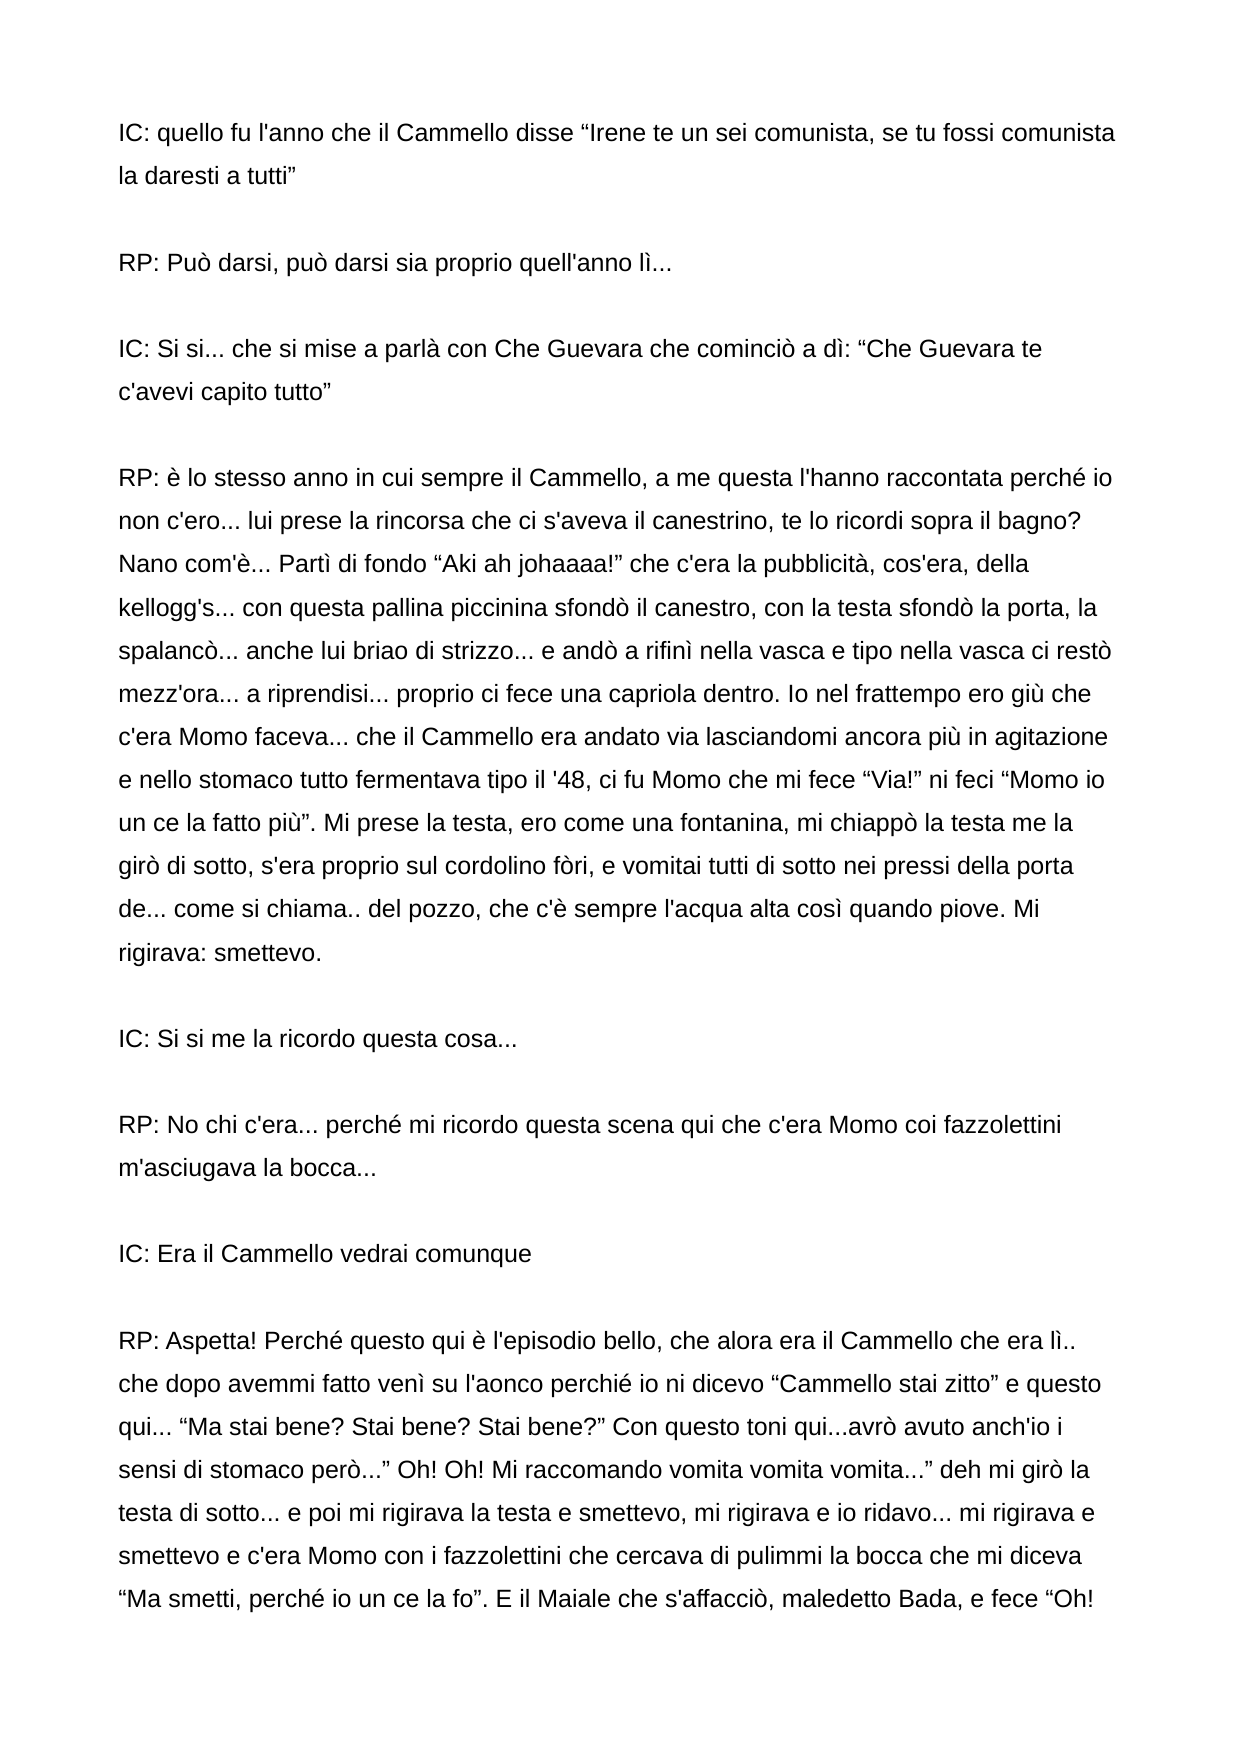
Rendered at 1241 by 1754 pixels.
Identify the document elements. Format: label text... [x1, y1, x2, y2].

text RP: Può darsi, può darsi sia proprio quell'anno lì... [118, 247, 1122, 276]
text IC: Si si me la ricordo questa cosa... [118, 1024, 1122, 1052]
text RP: è lo stesso anno in cui sempre il Cammello, a me questa l'hanno raccontata perché io non c'ero... lui prese la rincorsa che ci s'aveva il canestrino, te lo ricordi sopra il bagno? Nano com'è... Partì di fondo “Aki ah johaaaa!” che c'era la pubblicità, cos'era, della kellogg's... con questa pallina piccinina sfondò il canestro, con la testa sfondò la porta, la spalancò... anche lui briao di strizzo... e andò a rifinì nella vasca e tipo nella vasca ci restò mezz'ora... a riprendisi... proprio ci fece una capriola dentro. Io nel frattempo ero giù che c'era Momo faceva... che il Cammello era andato via lasciandomi ancora più in agitazione e nello stomaco tutto fermentava tipo il '48, ci fu Momo che mi fece “Via!” ni feci “Momo io un ce la fatto più”. Mi prese la testa, ero come una fontanina, mi chiappò la testa me la girò di sotto, s'era proprio sul cordolino fòri, e vomitai tutti di sotto nei pressi della porta de... come si chiama.. del pozzo, che c'è sempre l'acqua alta così quando piove. Mi rigirava: smettevo. [118, 463, 1122, 966]
text IC: quello fu l'anno che il Cammello disse “Irene te un sei comunista, se tu fossi comunista la daresti a tutti” [118, 118, 1122, 190]
text IC: Era il Cammello vedrai comunque [118, 1239, 1122, 1268]
text IC: Si si... che si mise a parlà con Che Guevara che cominciò a dì: “Che Guevara te c'avevi capito tutto” [118, 334, 1122, 406]
text RP: No chi c'era... perché mi ricordo questa scena qui che c'era Momo coi fazzolettini m'asciugava la bocca... [118, 1110, 1122, 1182]
text RP: Aspetta! Perché questo qui è l'episodio bello, che alora era il Cammello che era lì.. che dopo avemmi fatto venì su l'aonco perchié io ni dicevo “Cammello stai zitto” e questo qui... “Ma stai bene? Stai bene? Stai bene?” Con questo toni qui...avrò avuto anch'io i sensi di stomaco però...” Oh! Oh! Mi raccomando vomita vomita vomita...” deh mi girò la testa di sotto... e poi mi rigirava la testa e smettevo, mi rigirava e io ridavo... mi rigirava e smettevo e c'era Momo con i fazzolettini che cercava di pulimmi la bocca che mi diceva “Ma smetti, perché io un ce la fo”. E il Maiale che s'affacciò, maledetto Bada, e fece “Oh! [118, 1326, 1122, 1613]
